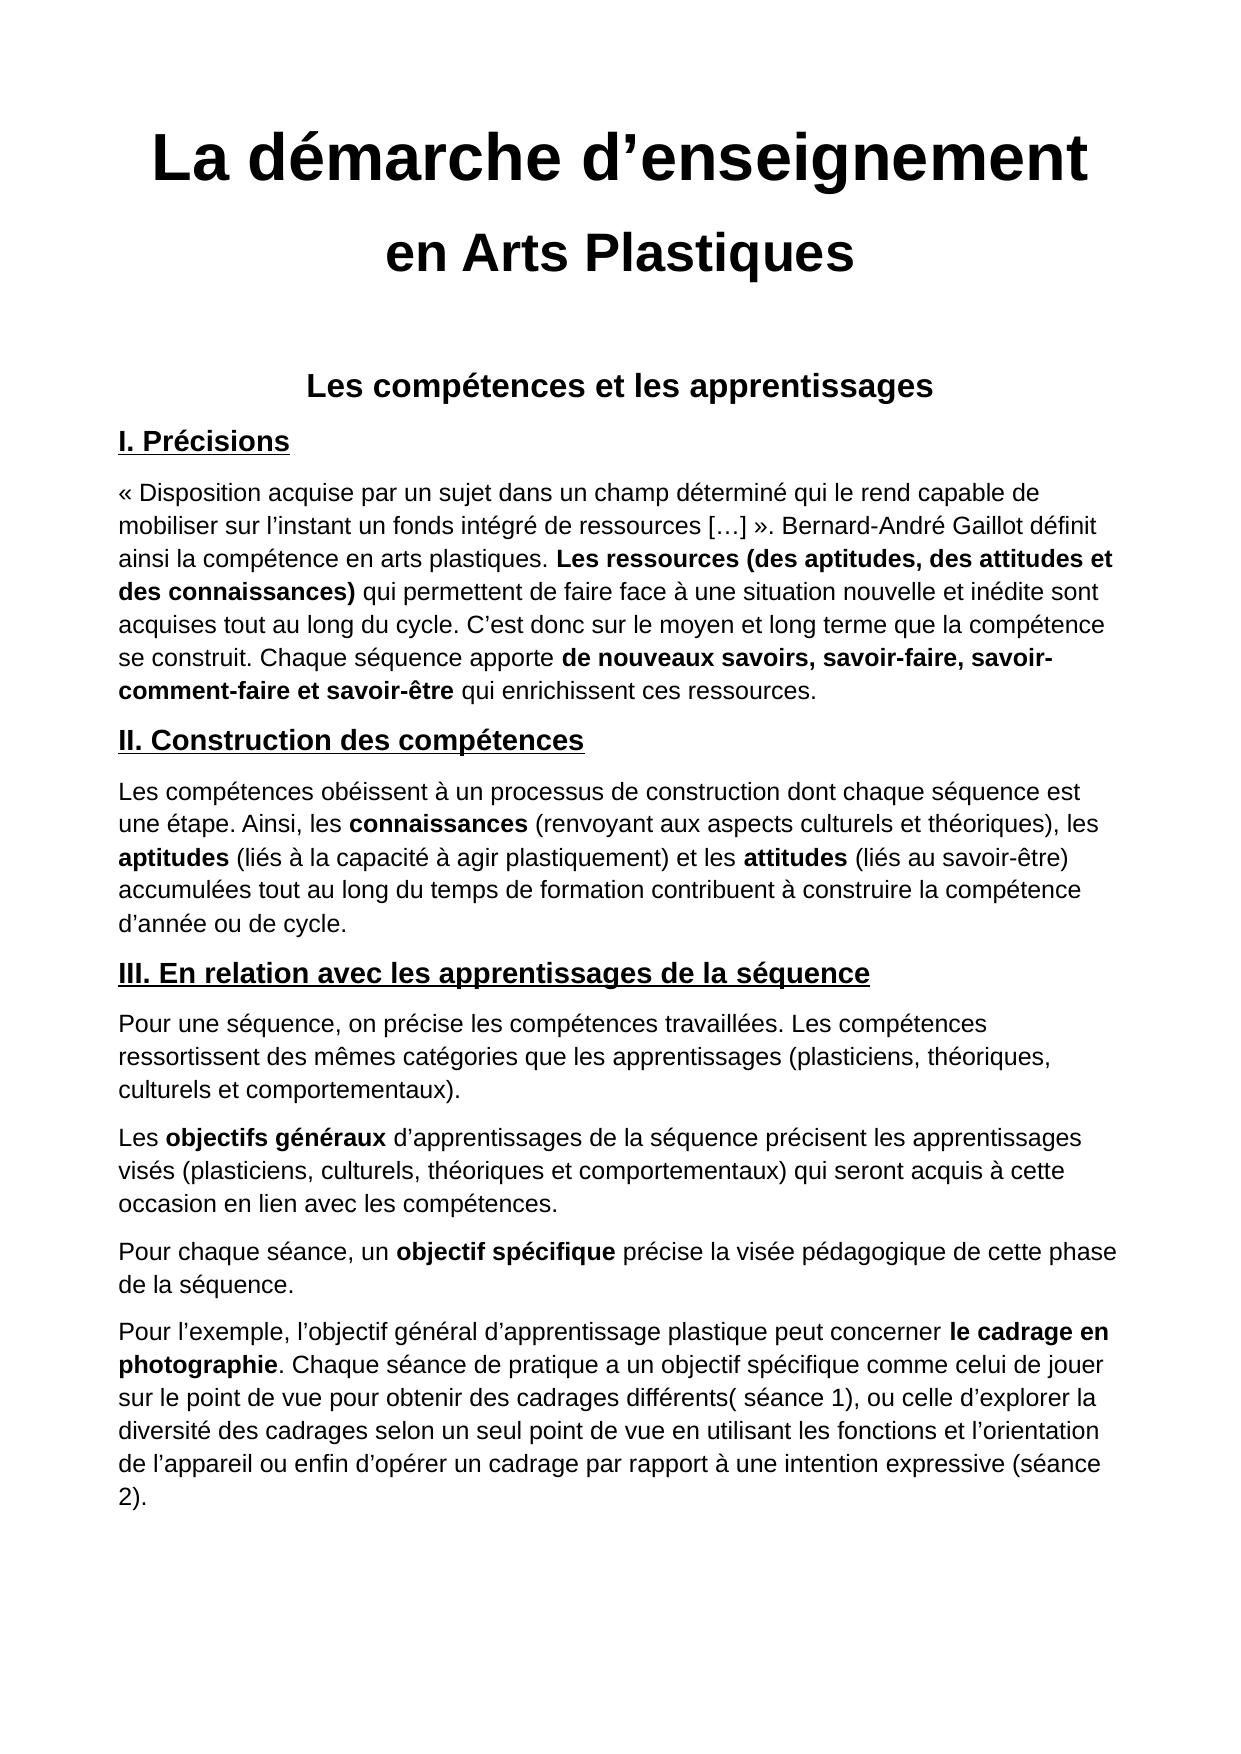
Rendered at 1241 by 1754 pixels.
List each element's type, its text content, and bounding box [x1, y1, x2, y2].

text La démarche d’enseignement [118, 118, 1122, 195]
text I. Précisions [118, 424, 1122, 458]
text Pour une séquence, on précise les compétences travaillées. Les compétences ressortissent des mêmes catégories que les apprentissages (plasticiens, théoriques, culturels et comportementaux). [118, 1009, 1122, 1104]
text II. Construction des compétences [118, 723, 1122, 757]
text « Disposition acquise par un sujet dans un champ déterminé qui le rend capable de mobiliser sur l’instant un fonds intégré de ressources […] ». Bernard-André Gaillot définit ainsi la compétence en arts plastiques. Les ressources (des aptitudes, des attitudes et des connaissances) qui permettent de faire face à une situation nouvelle et inédite sont acquises tout au long du cycle. C’est donc sur le moyen et long terme que la compétence se construit. Chaque séquence apporte de nouveaux savoirs, savoir-faire, savoir-comment-faire et savoir-être qui enrichissent ces ressources. [118, 478, 1122, 704]
text III. En relation avec les apprentissages de la séquence [118, 956, 1122, 990]
text Les compétences obéissent à un processus de construction dont chaque séquence est une étape. Ainsi, les connaissances (renvoyant aux aspects culturels et théoriques), les aptitudes (liés à la capacité à agir plastiquement) et les attitudes (liés au savoir-être) accumulées tout au long du temps de formation contribuent à construire la compétence d’année ou de cycle. [118, 776, 1122, 937]
text Pour chaque séance, un objectif spécifique précise la visée pédagogique de cette phase de la séquence. [118, 1237, 1122, 1298]
text Les objectifs généraux d’apprentissages de la séquence précisent les apprentissages visés (plasticiens, culturels, théoriques et comportementaux) qui seront acquis à cette occasion en lien avec les compétences. [118, 1123, 1122, 1218]
text Les compétences et les apprentissages [118, 366, 1122, 404]
text en Arts Plastiques [118, 221, 1122, 283]
text Pour l’exemple, l’objectif général d’apprentissage plastique peut concerner le cadrage en photographie. Chaque séance de pratique a un objectif spécifique comme celui de jouer sur le point de vue pour obtenir des cadrages différents( séance 1), ou celle d’explorer la diversité des cadrages selon un seul point de vue en utilisant les fonctions et l’orientation de l’appareil ou enfin d’opérer un cadrage par rapport à une intention expressive (séance 2). [118, 1317, 1122, 1511]
